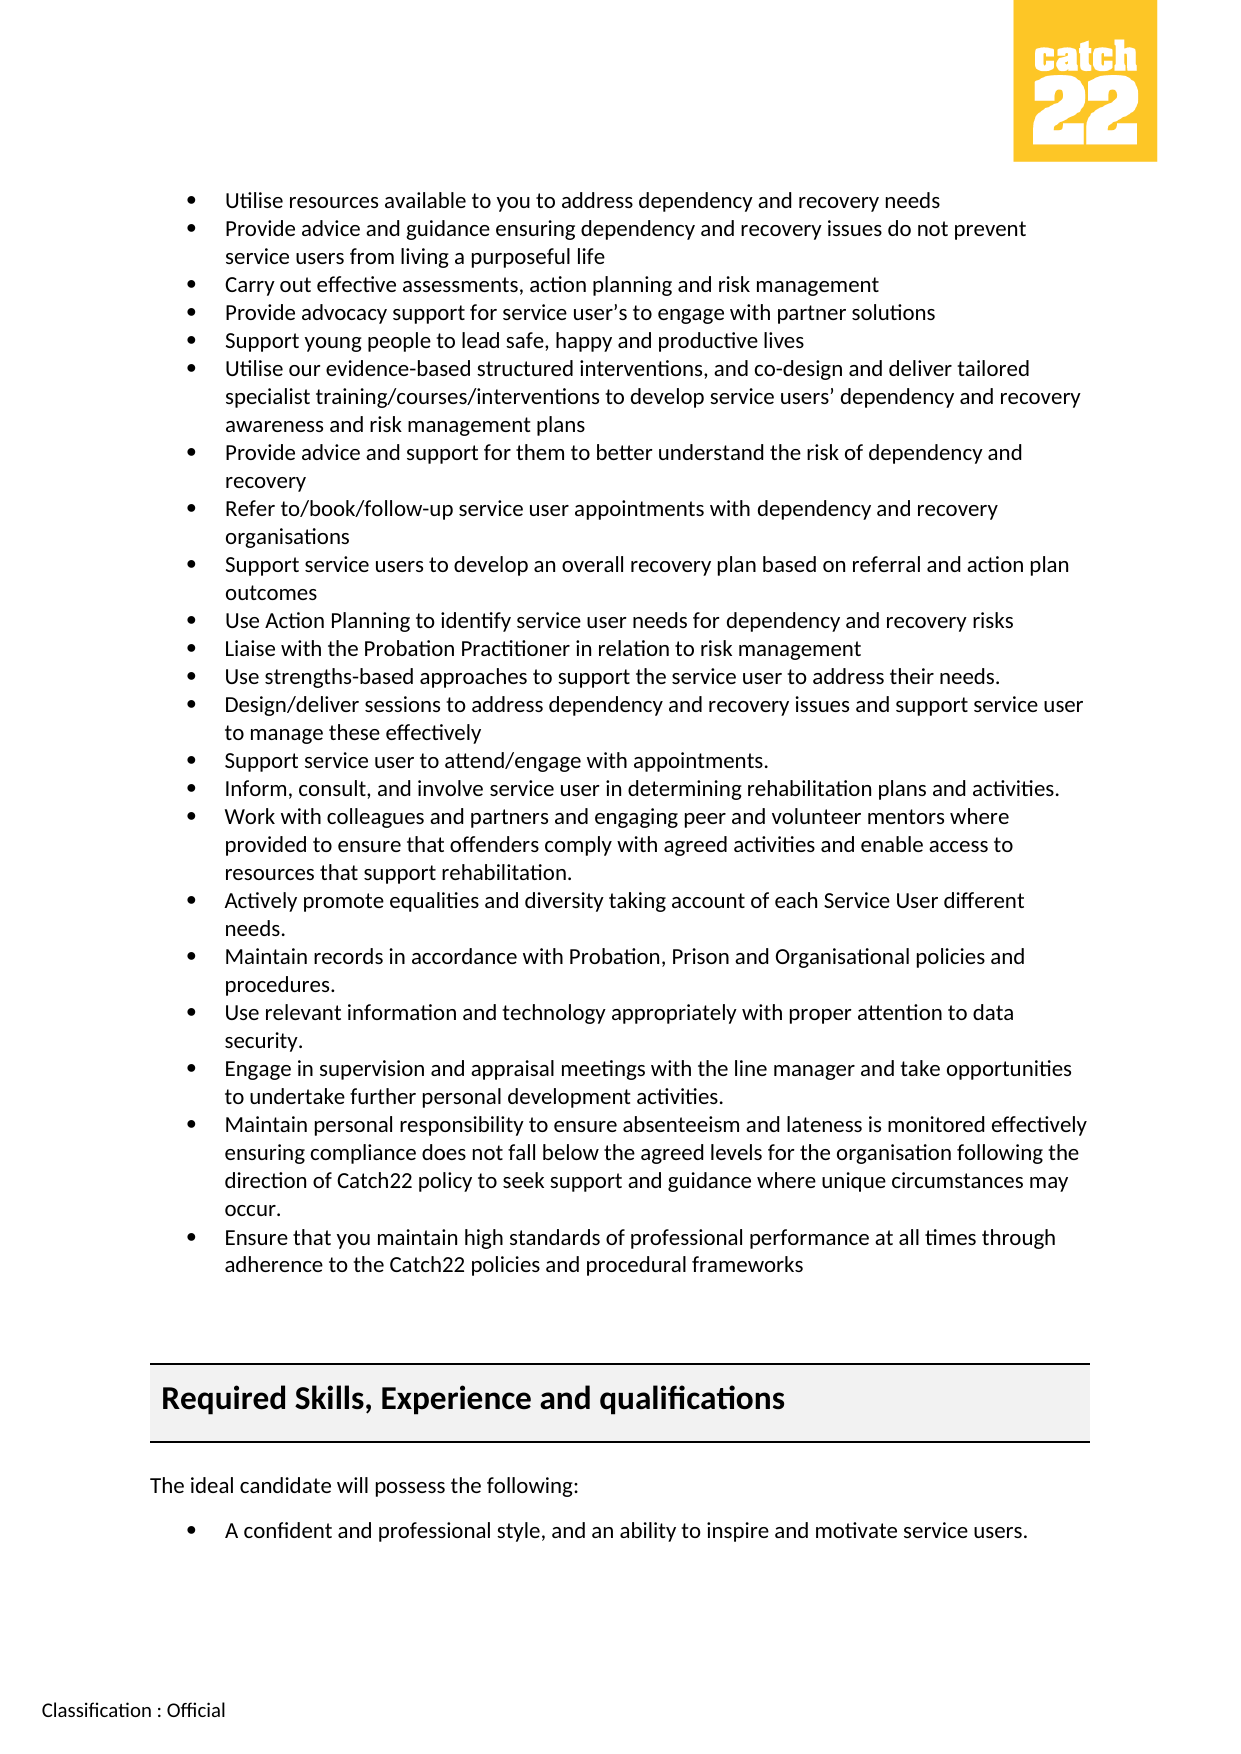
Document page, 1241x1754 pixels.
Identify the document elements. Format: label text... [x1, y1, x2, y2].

list Maintain records in accordance with Probation, Prison and Organisational policies and procedures. [187, 942, 1090, 998]
list Engage in supervision and appraisal meetings with the line manager and take opportunities to undertake further personal development activities. [187, 1054, 1090, 1111]
list Carry out effective assessments, action planning and risk management [187, 270, 1090, 298]
list Ensure that you maintain high standards of professional performance at all times through adherence to the Catch22 policies and procedural frameworks [187, 1223, 1090, 1279]
list Support young people to lead safe, happy and productive lives [187, 326, 1090, 354]
list Liaise with the Probation Practitioner in relation to risk management [187, 634, 1090, 662]
list Provide advice and guidance ensuring dependency and recovery issues do not prevent service users from living a purposeful life [187, 214, 1090, 270]
list Work with colleagues and partners and engaging peer and volunteer mentors where provided to ensure that offenders comply with agreed activities and enable access to resources that support rehabilitation. [187, 802, 1090, 886]
list Support service users to develop an overall recovery plan based on referral and action plan outcomes [187, 550, 1090, 606]
list Use Action Planning to identify service user needs for dependency and recovery risks [187, 606, 1090, 634]
list Inform, consult, and involve service user in determining rehabilitation plans and activities. [187, 774, 1090, 802]
list Design/deliver sessions to address dependency and recovery issues and support service user to manage these effectively [187, 690, 1090, 746]
list Refer to/book/follow-up service user appointments with dependency and recovery organisations [187, 494, 1090, 550]
list Utilise resources available to you to address dependency and recovery needs [187, 186, 1090, 214]
table_header Required Skills, Experience and qualifications [150, 1365, 1090, 1441]
list Use strengths-based approaches to support the service user to address their needs. [187, 662, 1090, 690]
list Utilise our evidence-based structured interventions, and co-design and deliver tailored specialist training/courses/interventions to develop service users’ dependency and recovery awareness and risk management plans [187, 354, 1090, 438]
list Actively promote equalities and diversity taking account of each Service User different needs. [187, 886, 1090, 942]
list Support service user to attend/engage with appointments. [187, 746, 1090, 774]
list Provide advocacy support for service user’s to engage with partner solutions [187, 298, 1090, 326]
text The ideal candidate will possess the following: [150, 1471, 1090, 1499]
list Use relevant information and technology appropriately with proper attention to data security. [187, 998, 1090, 1054]
list Maintain personal responsibility to ensure absenteeism and lateness is monitored effectively ensuring compliance does not fall below the agreed levels for the organisation following the direction of Catch22 policy to seek support and guidance where unique circumstances may occur. [187, 1111, 1090, 1223]
list A confident and professional style, and an ability to inspire and motivate service users. [187, 1516, 1090, 1544]
list Provide advice and support for them to better understand the risk of dependency and recovery [187, 438, 1090, 494]
